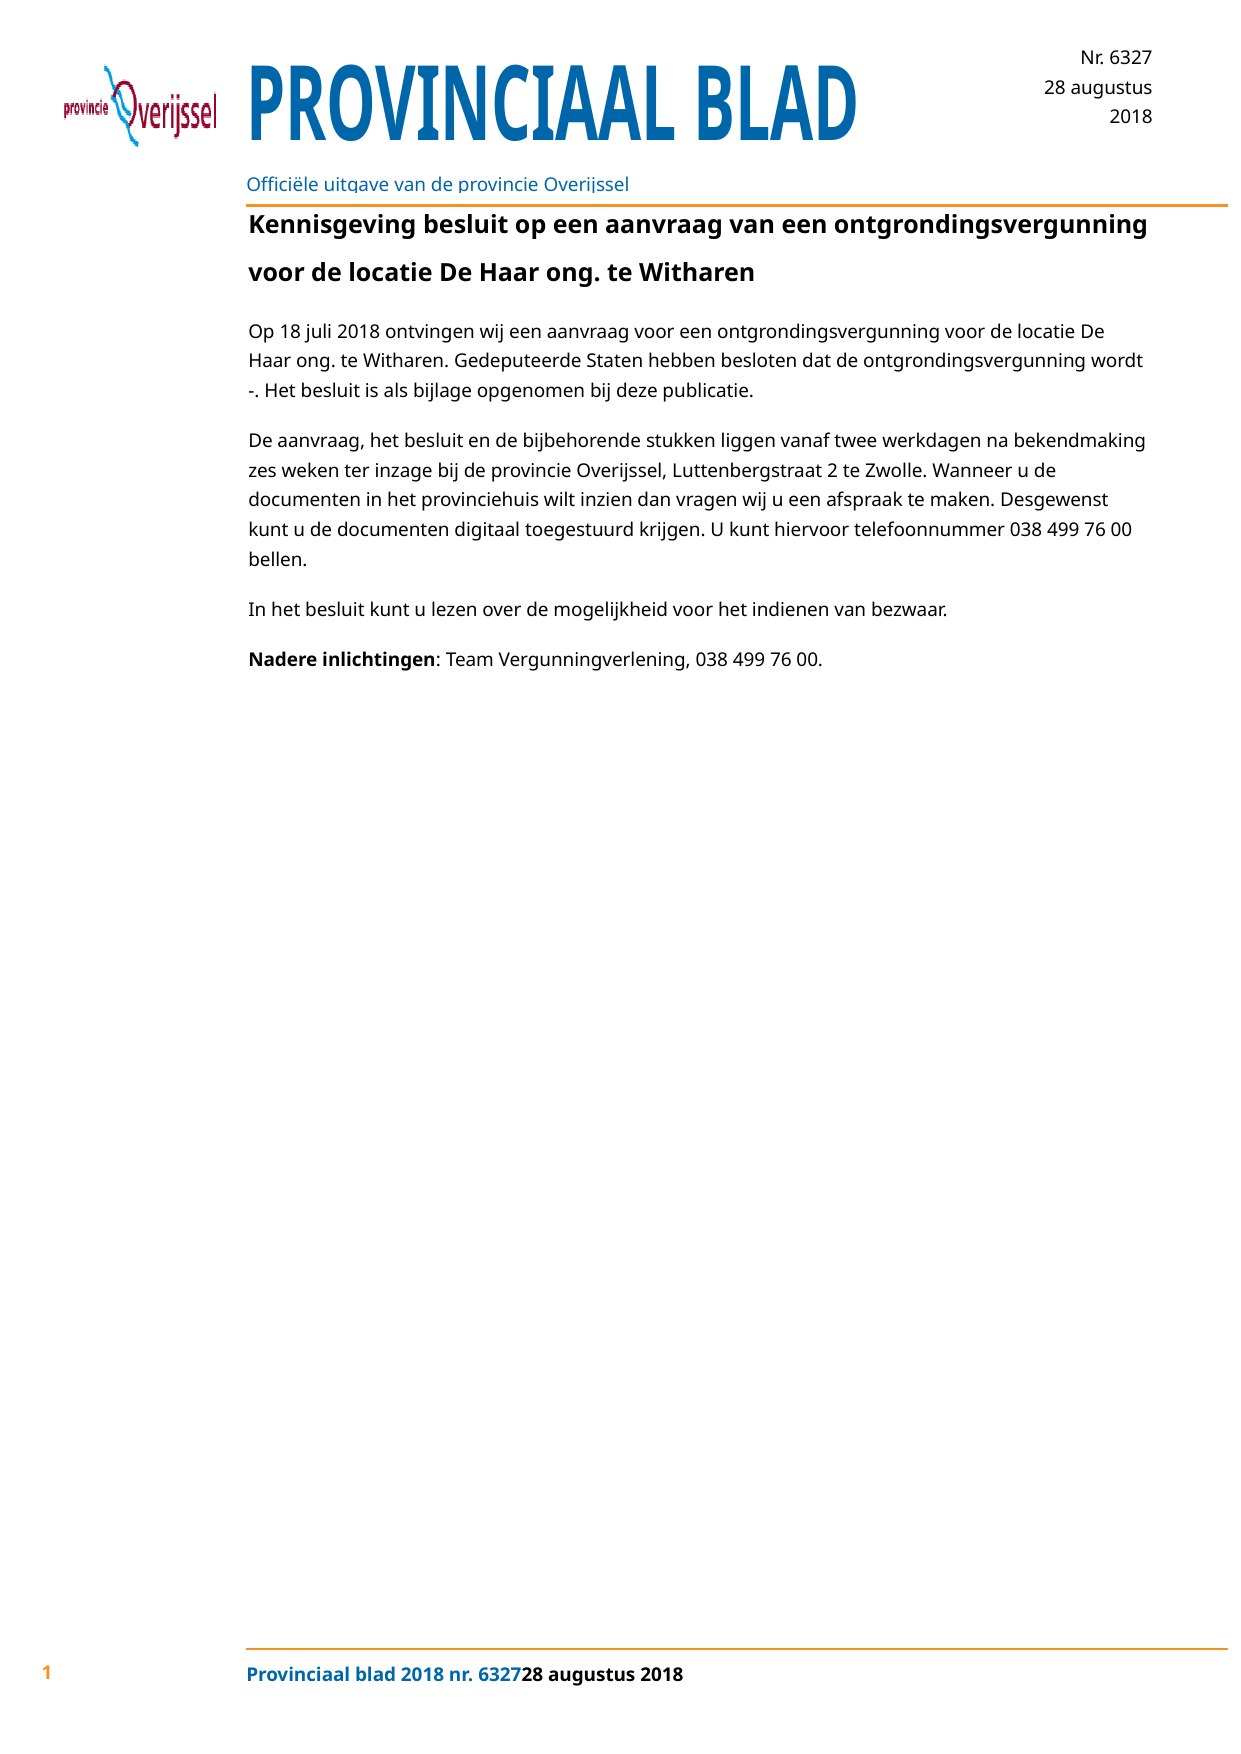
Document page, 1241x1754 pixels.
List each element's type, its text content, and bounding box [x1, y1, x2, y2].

text In het besluit kunt u lezen over de mogelijkheid voor het indienen van bezwaar. [248, 596, 1152, 622]
text Nadere inlichtingen: Team Vergunningverlening, 038 499 76 00. [248, 647, 1152, 672]
picture [41, 47, 231, 172]
text De aanvraag, het besluit en de bijbehorende stukken liggen vanaf twee werkdagen na bekendmaking zes weken ter inzage bij de provincie Overijssel, Luttenbergstraat 2 te Zwolle. Wanneer u de documenten in het provinciehuis wilt inzien dan vragen wij u een afspraak te maken. Desgewenst kunt u de documenten digitaal toegestuurd krijgen. U kunt hiervoor telefoonnummer 038 499 76 00 bellen. [248, 427, 1152, 572]
text Kennisgeving besluit op een aanvraag van een ontgrondingsvergunning voor de locatie De Haar ong. te Witharen [248, 207, 1152, 288]
text Op 18 juli 2018 ontvingen wij een aanvraag voor een ontgrondingsvergunning voor de locatie De Haar ong. te Witharen. Gedeputeerde Staten hebben besloten dat de ontgrondingsvergunning wordt -. Het besluit is als bijlage opgenomen bij deze publicatie. [248, 318, 1152, 403]
